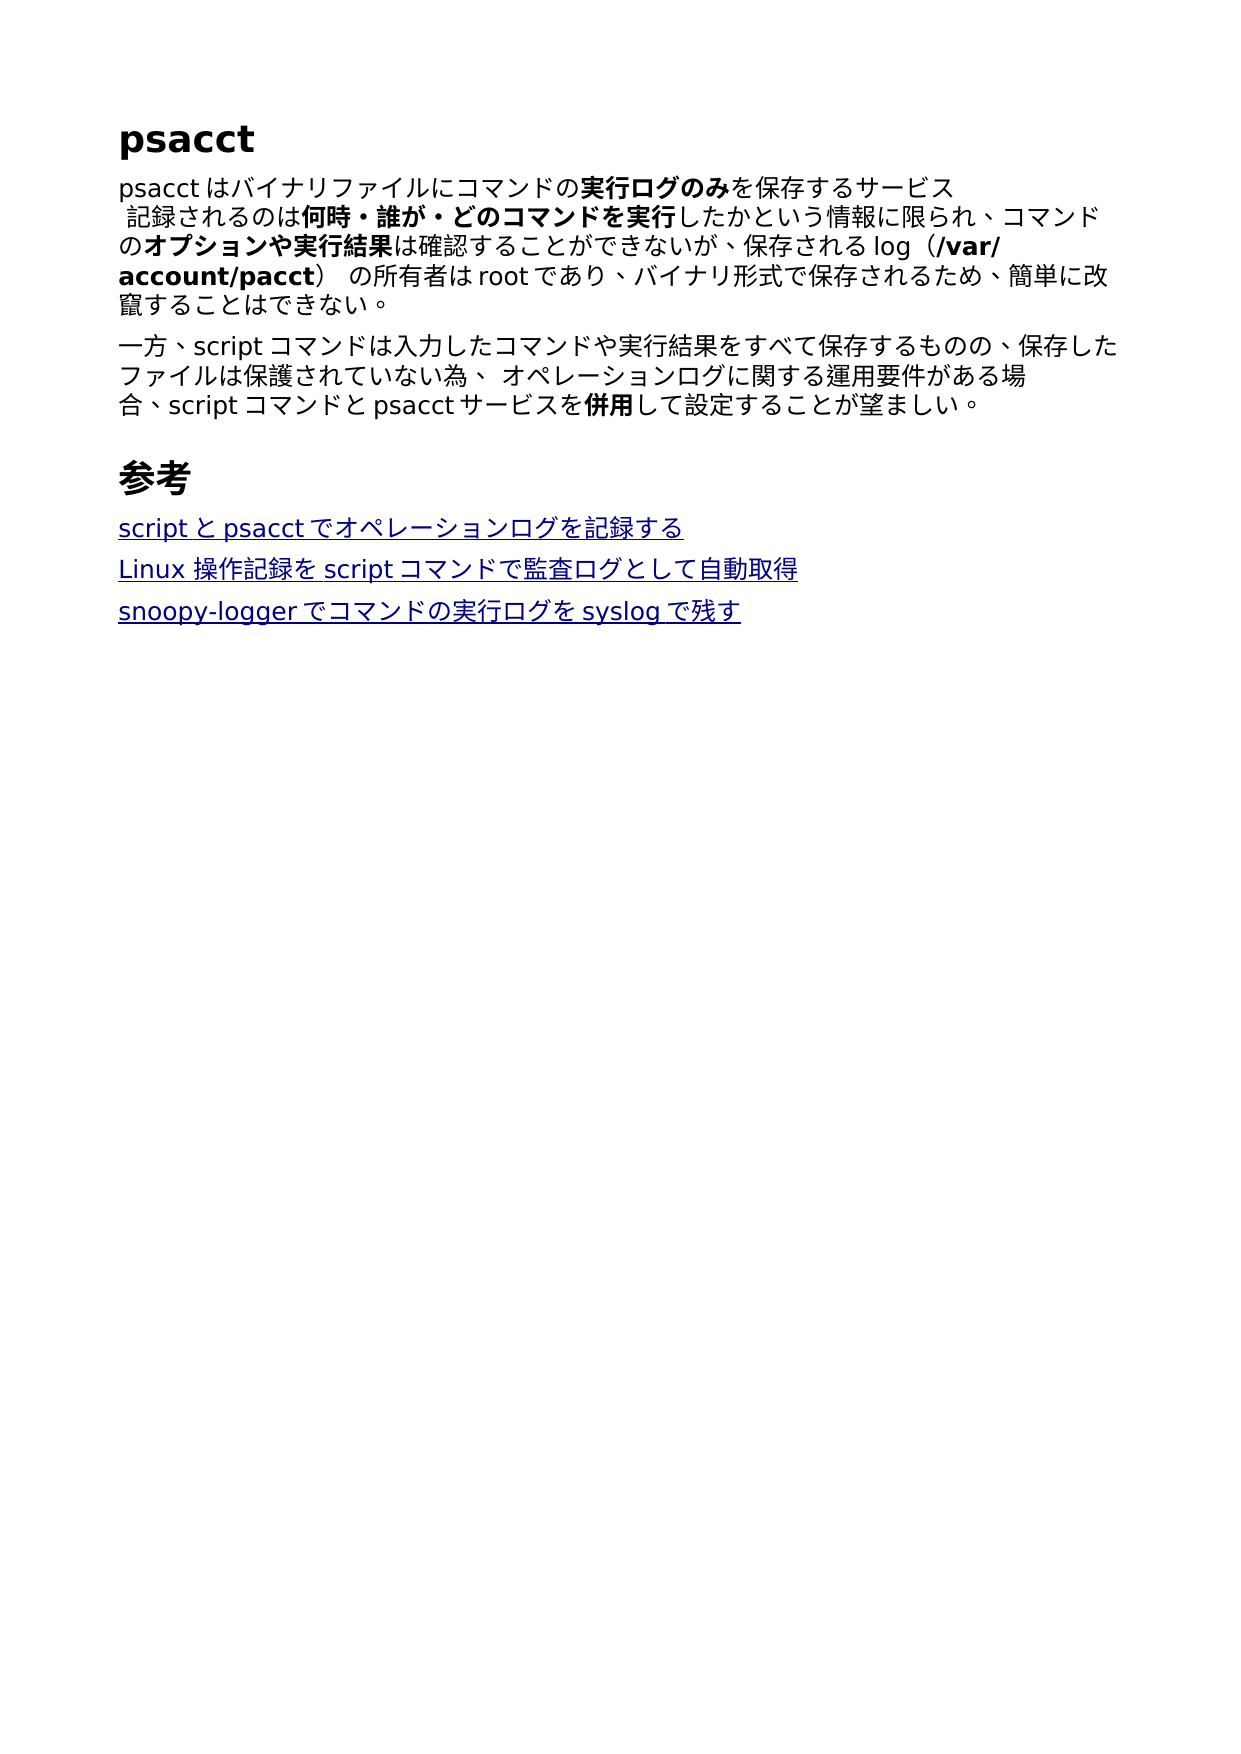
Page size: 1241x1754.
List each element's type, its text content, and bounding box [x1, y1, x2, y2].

subtitle 参考 [118, 458, 1122, 501]
text Linux 操作記録をscriptコマンドで監査ログとして自動取得 [118, 555, 1122, 584]
subtitle psacct [118, 118, 1122, 162]
text 一方、scriptコマンドは入力したコマンドや実行結果をすべて保存するものの、保存したファイルは保護されていない為、 オペレーションログに関する運用要件がある場合、scriptコマンドとpsacctサービスを併用して設定することが望ましい。 [118, 333, 1122, 420]
text psacctはバイナリファイルにコマンドの実行ログのみを保存するサービス 記録されるのは何時・誰が・どのコマンドを実行したかという情報に限られ、コマンドのオプションや実行結果は確認することができないが、保存されるlog（/var/account/pacct） の所有者はrootであり、バイナリ形式で保存されるため、簡単に改竄することはできない。 [118, 174, 1122, 320]
text scriptとpsacctでオペレーションログを記録する [118, 514, 1122, 543]
text snoopy-loggerでコマンドの実行ログをsyslogで残す [118, 597, 1122, 626]
